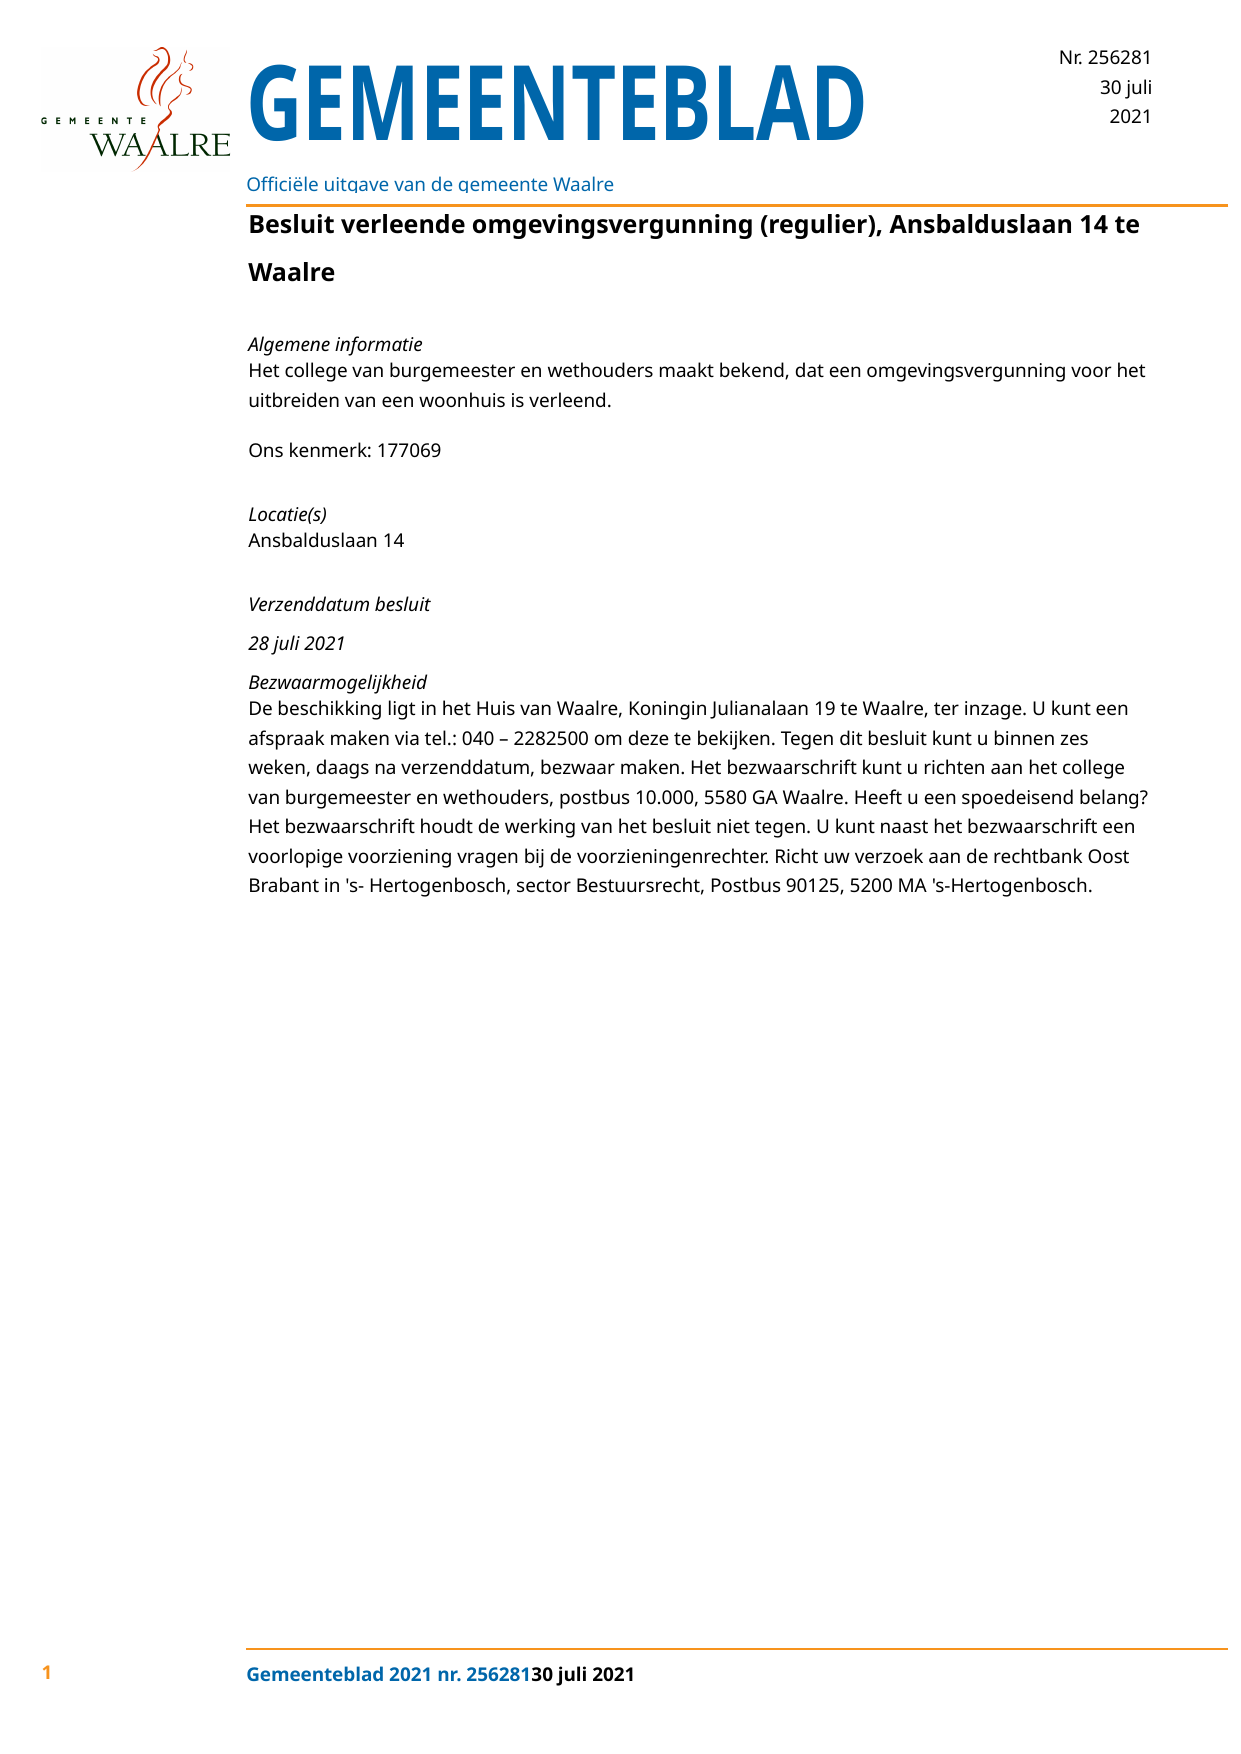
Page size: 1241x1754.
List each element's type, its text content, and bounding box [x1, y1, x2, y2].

text Locatie(s) [248, 501, 1152, 527]
text Het college van burgemeester en wethouders maakt bekend, dat een omgevingsvergunning voor het uitbreiden van een woonhuis is verleend. [248, 357, 1152, 412]
text Ons kenmerk: 177069 [248, 437, 1152, 463]
text Verzenddatum besluit [248, 591, 1152, 617]
text Bezwaarmogelijkheid [248, 669, 1152, 695]
picture [41, 47, 231, 172]
text Besluit verleende omgevingsvergunning (regulier), Ansbalduslaan 14 te Waalre [248, 207, 1152, 288]
text Algemene informatie [248, 331, 1152, 357]
text 28 juli 2021 [248, 630, 1152, 656]
text De beschikking ligt in het Huis van Waalre, Koningin Julianalaan 19 te Waalre, ter inzage. U kunt een afspraak maken via tel.: 040 – 2282500 om deze te bekijken. Tegen dit besluit kunt u binnen zes weken, daags na verzenddatum, bezwaar maken. Het bezwaarschrift kunt u richten aan het college van burgemeester en wethouders, postbus 10.000, 5580 GA Waalre. Heeft u een spoedeisend belang? Het bezwaarschrift houdt de werking van het besluit niet tegen. U kunt naast het bezwaarschrift een voorlopige voorziening vragen bij de voorzieningenrechter. Richt uw verzoek aan de rechtbank Oost Brabant in 's- Hertogenbosch, sector Bestuursrecht, Postbus 90125, 5200 MA 's-Hertogenbosch. [248, 695, 1152, 898]
text Ansbalduslaan 14 [248, 527, 1152, 553]
